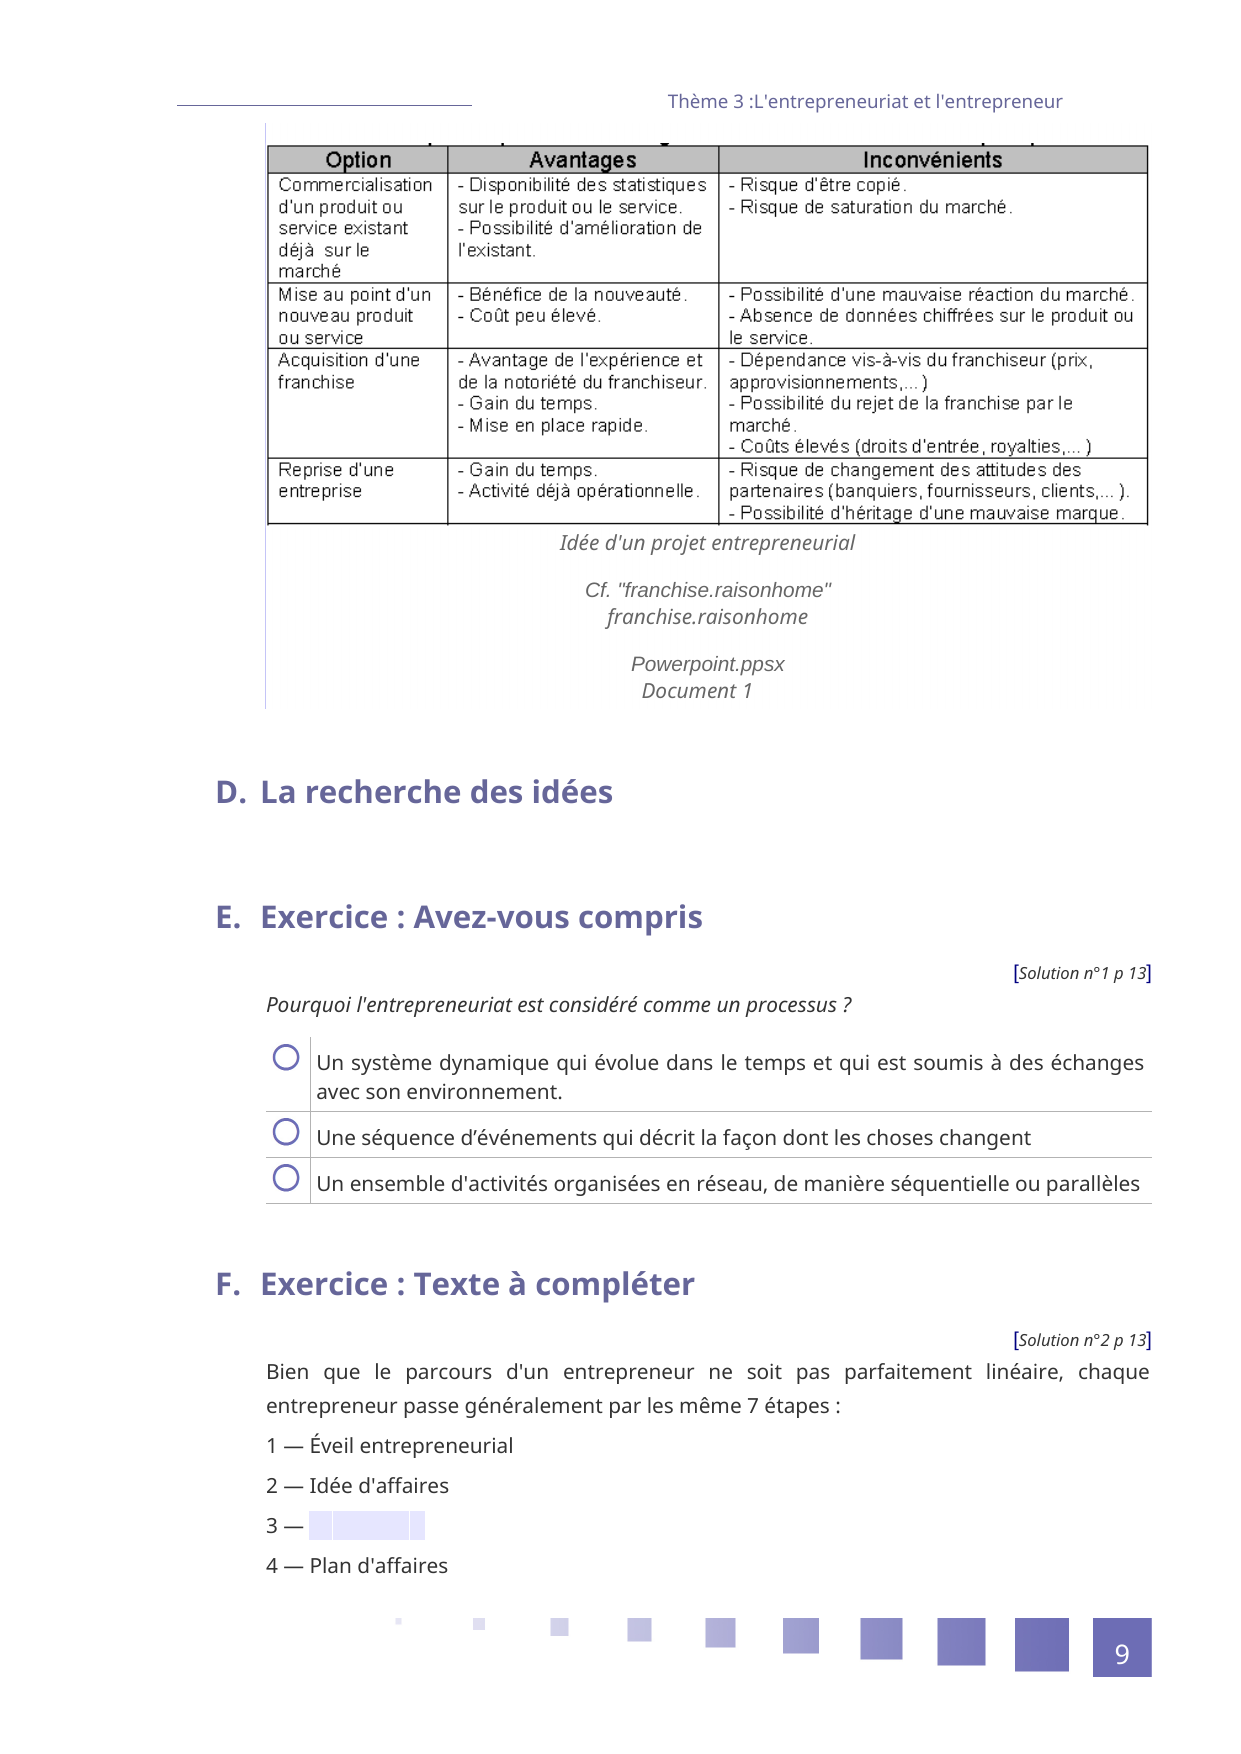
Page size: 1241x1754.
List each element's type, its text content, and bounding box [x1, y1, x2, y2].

text 4 — Plan d'affaires [266, 1551, 1152, 1580]
table_header [266, 1037, 310, 1111]
picture [271, 1116, 301, 1147]
text Cf. "franchise.raisonhome" [301, 578, 1116, 602]
text 2 — Idée d'affaires [266, 1471, 1152, 1500]
text [Solution n°1 p 13] [266, 962, 1152, 985]
table_cell Une séquence d’événements qui décrit la façon dont les choses changent [311, 1112, 1152, 1157]
text Bien que le parcours d'un entrepreneur ne soit pas parfaitement linéaire, chaque entrepreneur passe généralement par les même 7 étapes : [266, 1357, 1152, 1420]
picture [271, 1162, 301, 1193]
text Pourquoi l'entrepreneuriat est considéré comme un processus ? [266, 991, 1152, 1019]
table_cell Un ensemble d'activités organisées en réseau, de manière séquentielle ou parallèles [311, 1158, 1152, 1203]
table_header Un système dynamique qui évolue dans le temps et qui est soumis à des échanges avec son environnement. [311, 1037, 1152, 1111]
title Idée d'un projet entrepreneurial [266, 528, 1152, 556]
text Powerpoint.ppsx [301, 652, 1116, 676]
picture [271, 1042, 301, 1072]
text 1 — Éveil entrepreneurial [266, 1431, 1152, 1460]
title La recherche des idées [207, 770, 1152, 813]
table_cell [266, 1158, 310, 1203]
text 3 — [266, 1511, 309, 1540]
title Document 1 [266, 676, 1152, 704]
title Exercice : Avez-vous compris [207, 895, 1152, 938]
title franchise.raisonhome [266, 602, 1152, 630]
text [425, 1511, 1152, 1540]
text [Solution n°2 p 13] [266, 1328, 1152, 1351]
table_cell [266, 1112, 310, 1157]
title Exercice : Texte à compléter [207, 1262, 1152, 1305]
picture [351, 1618, 1152, 1678]
picture [265, 123, 1152, 709]
